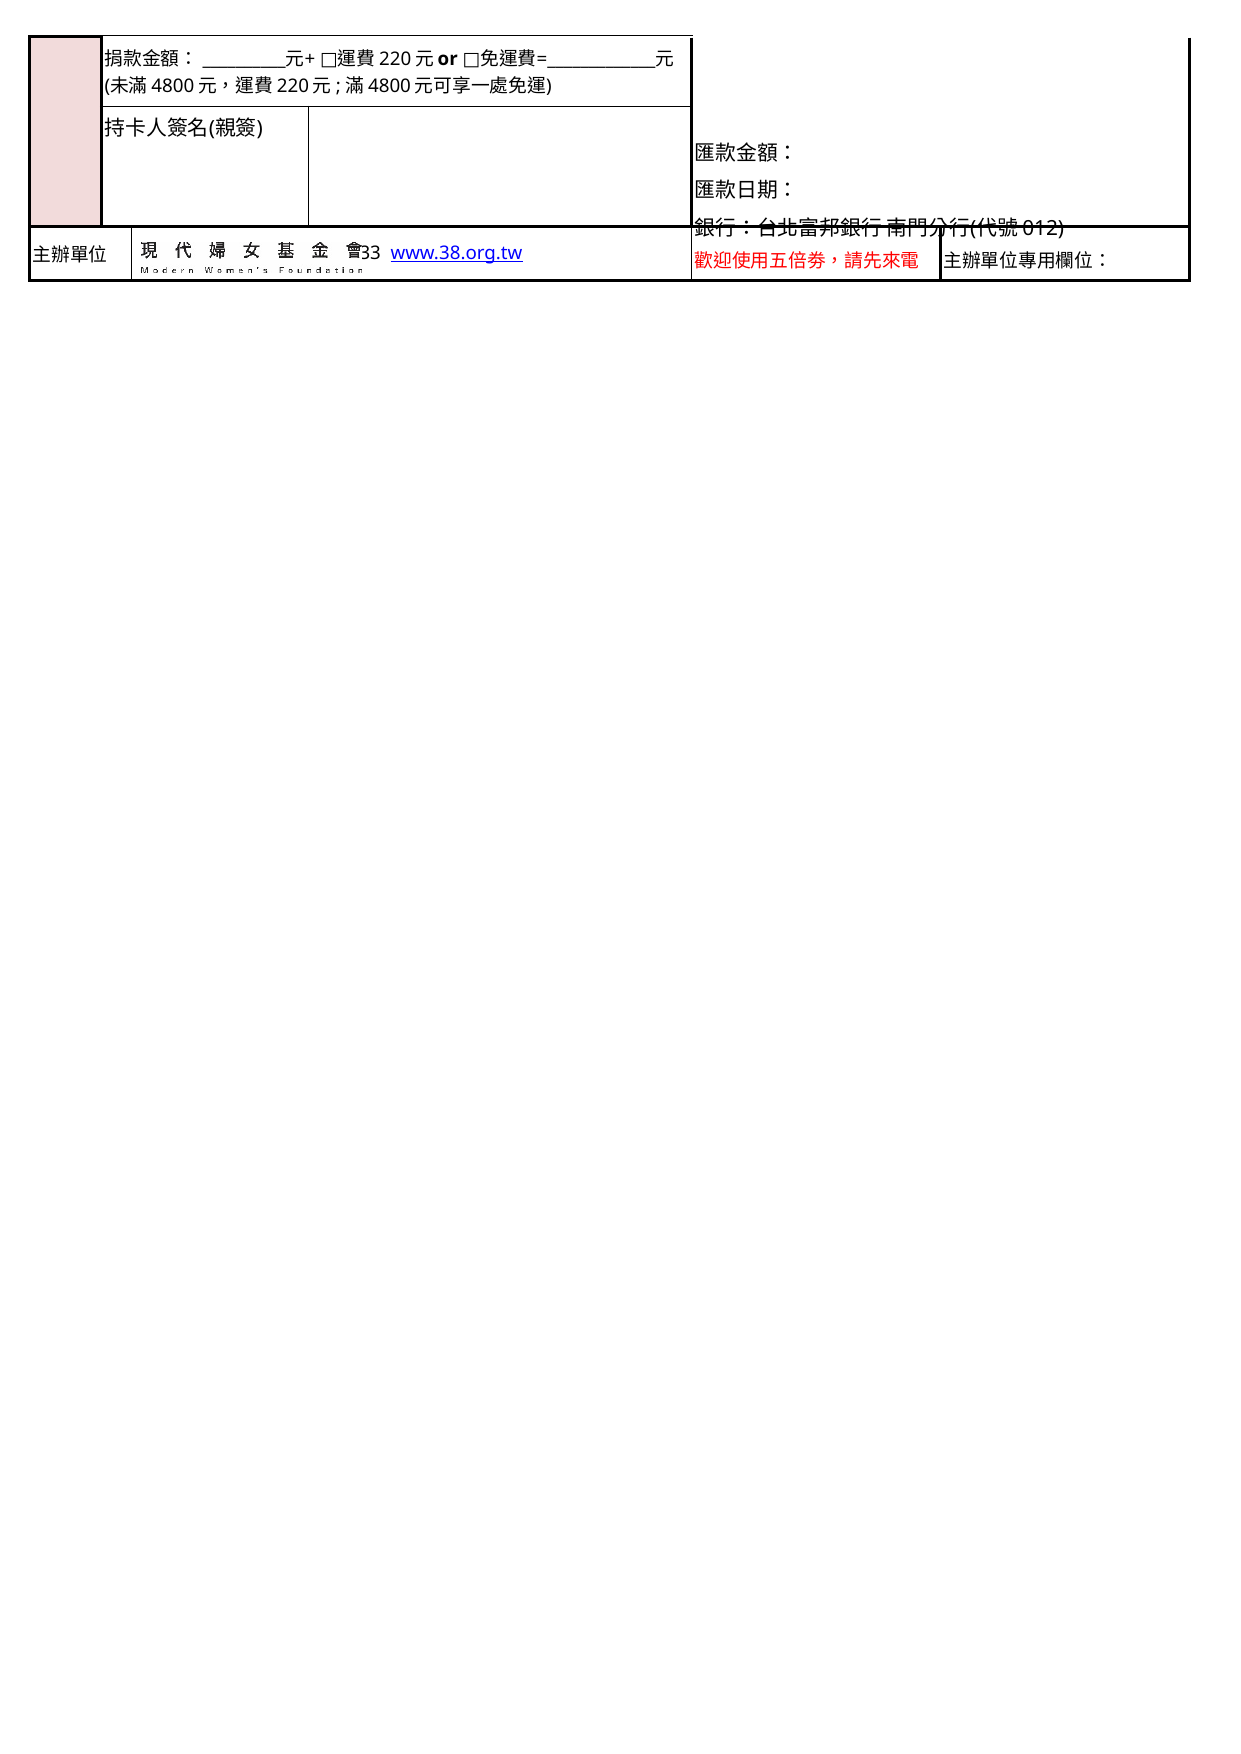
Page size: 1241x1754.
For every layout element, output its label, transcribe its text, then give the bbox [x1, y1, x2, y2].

table_cell 主辦單位 [31, 228, 131, 279]
table_cell 歡迎使用五倍劵，請先來電 [692, 228, 939, 279]
table_cell [309, 107, 690, 225]
picture [141, 242, 362, 273]
table_cell 02-2391-7133 www.38.org.tw [132, 228, 691, 279]
table_cell 捐款金額： __________元+ □運費220元or □免運費=_____________元 (未滿4800元，運費220元 ; 滿4800元可享一處免運) [103, 36, 691, 106]
table_cell 主辦單位專用欄位： [942, 228, 1188, 279]
table_cell 持卡人簽名(親簽) [103, 107, 308, 225]
